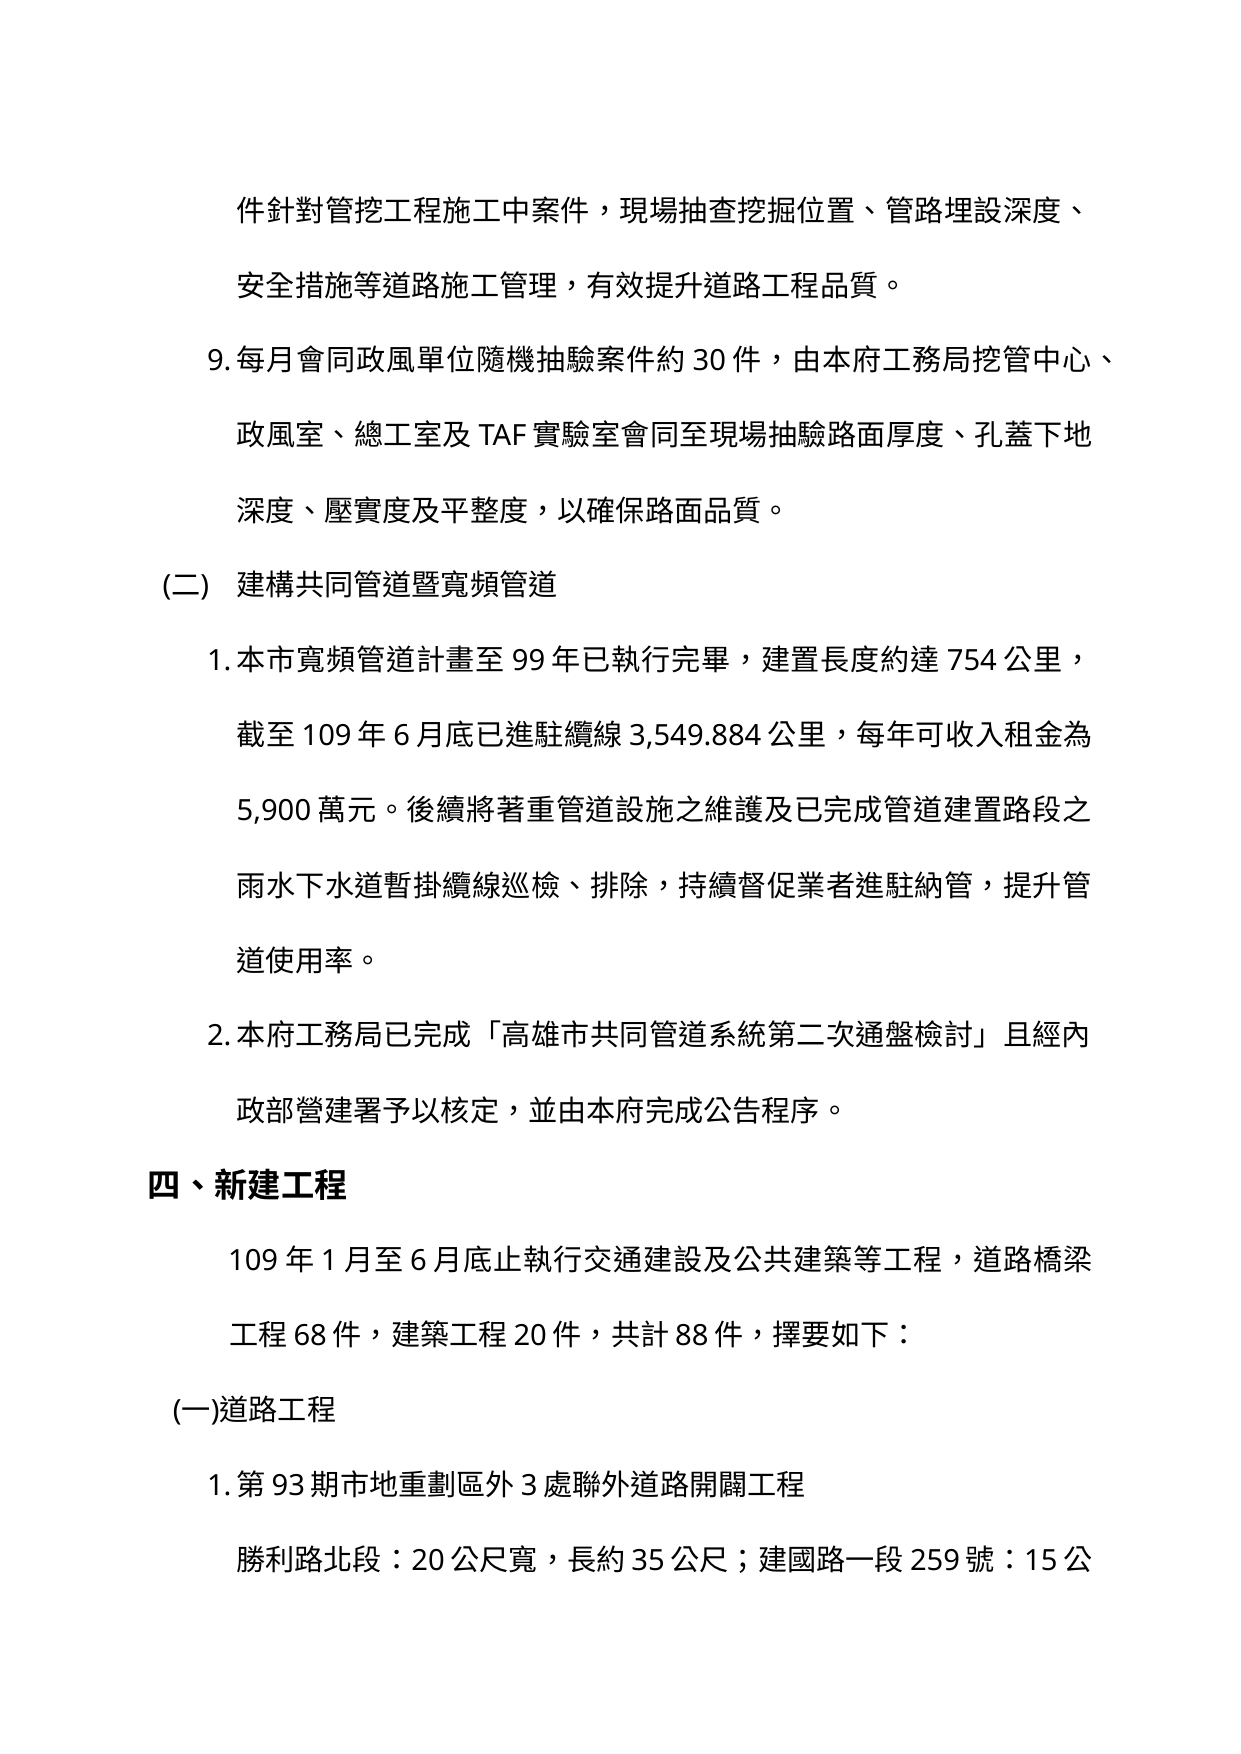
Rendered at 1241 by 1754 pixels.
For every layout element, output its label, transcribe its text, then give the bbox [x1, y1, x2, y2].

text 四、新建工程 [148, 1139, 1092, 1214]
text (一)道路工程 [173, 1364, 1092, 1439]
text 109年1月至6月底止執行交通建設及公共建築等工程，道路橋梁工程68件，建築工程20件，共計88件，擇要如下： [228, 1214, 1092, 1364]
list 件針對管挖工程施工中案件，現場抽查挖掘位置、管路埋設深度、安全措施等道路施工管理，有效提升道路工程品質。 [207, 164, 1092, 314]
list 本府工務局已完成「高雄市共同管道系統第二次通盤檢討」且經內政部營建署予以核定，並由本府完成公告程序。 [207, 989, 1092, 1139]
text 勝利路北段：20公尺寬，長約35公尺；建國路一段259號：15公尺寬，長約27公尺；勝利路南段計畫：20公尺寬，長約50公尺。屬都市計畫道路，總經費8,064.4萬元，本府工務局已完成用地取得，由本府地政局設計及施工，預定109年7月完工。 [236, 1514, 1092, 1589]
list 本市寬頻管道計畫至99年已執行完畢，建置長度約達754公里，截至109年6月底已進駐纜線3,549.884公里，每年可收入租金為5,900萬元。後續將著重管道設施之維護及已完成管道建置路段之雨水下水道暫掛纜線巡檢、排除，持續督促業者進駐納管，提升管道使用率。 [207, 614, 1092, 989]
list 第93期市地重劃區外3處聯外道路開闢工程 [207, 1439, 1092, 1514]
list 建構共同管道暨寬頻管道 [162, 539, 1092, 614]
list 每月會同政風單位隨機抽驗案件約30件，由本府工務局挖管中心、政風室、總工室及TAF實驗室會同至現場抽驗路面厚度、孔蓋下地深度、壓實度及平整度，以確保路面品質。 [207, 314, 1092, 539]
